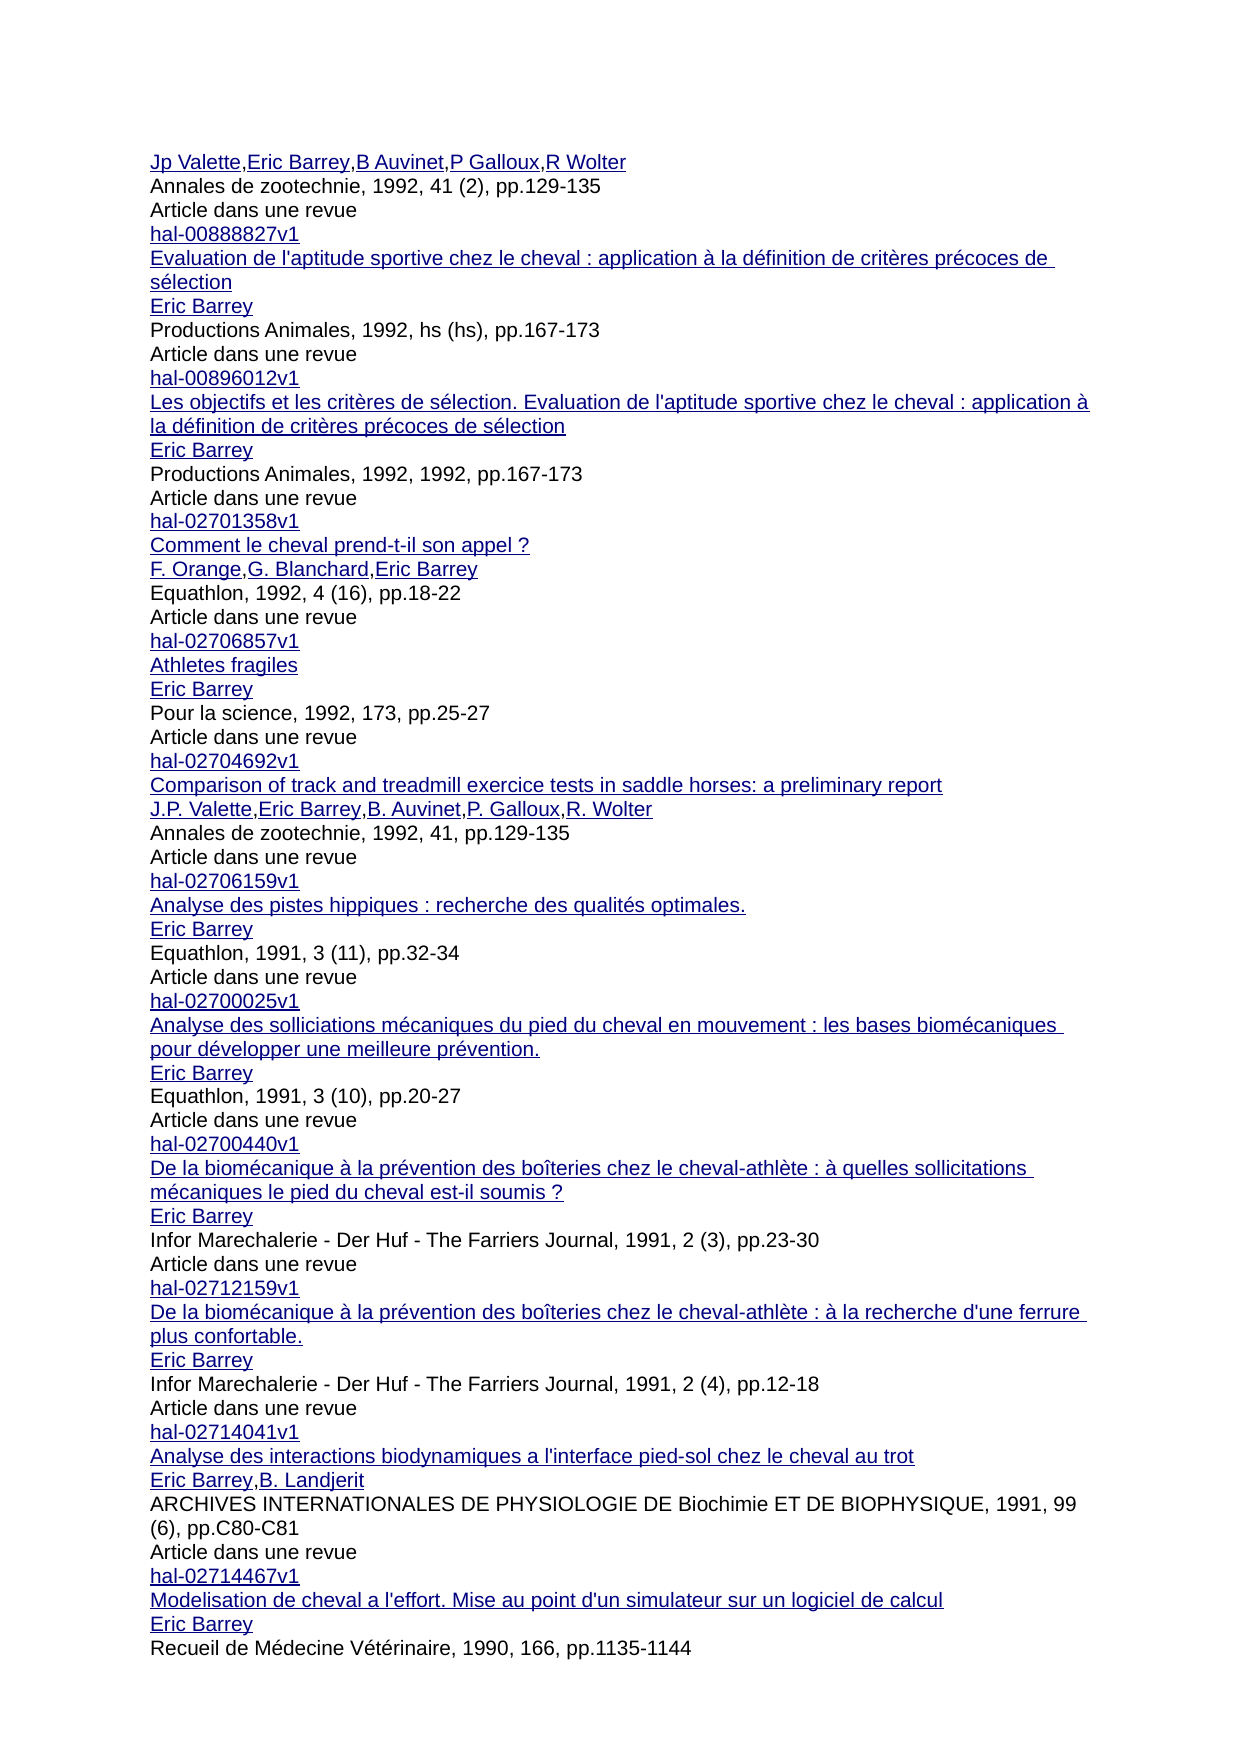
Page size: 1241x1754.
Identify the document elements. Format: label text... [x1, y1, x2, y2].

table_cell Evaluation de l'aptitude sportive chez le cheval : application à la définition de critères précoces de sélection Eric Barrey Productions Animales, 1992, hs (hs), pp.167-173 Article dans une revue hal-00896012v1 [150, 246, 1090, 389]
table_cell Analyse des pistes hippiques : recherche des qualités optimales. Eric Barrey Equathlon, 1991, 3 (11), pp.32-34 Article dans une revue hal-02700025v1 [150, 893, 1090, 1012]
table_cell De la biomécanique à la prévention des boîteries chez le cheval-athlète : à la recherche d'une ferrure plus confortable. Eric Barrey Infor Marechalerie - Der Huf - The Farriers Journal, 1991, 2 (4), pp.12-18 Article dans une revue hal-02714041v1 [150, 1300, 1090, 1444]
table_cell Analyse des interactions biodynamiques a l'interface pied-sol chez le cheval au trot Eric Barrey,B. Landjerit ARCHIVES INTERNATIONALES DE PHYSIOLOGIE DE Biochimie ET DE BIOPHYSIQUE, 1991, 99 (6), pp.C80-C81 Article dans une revue hal-02714467v1 [150, 1444, 1090, 1587]
table_cell De la biomécanique à la prévention des boîteries chez le cheval-athlète : à quelles sollicitations mécaniques le pied du cheval est-il soumis ? Eric Barrey Infor Marechalerie - Der Huf - The Farriers Journal, 1991, 2 (3), pp.23-30 Article dans une revue hal-02712159v1 [150, 1156, 1090, 1300]
table_cell la définition de critères précoces de sélection Eric Barrey Productions Animales, 1992, 1992, pp.167-173 Article dans une revue hal-02701358v1 [150, 412, 1090, 533]
table_cell Analyse des solliciations mécaniques du pied du cheval en mouvement : les bases biomécaniques pour développer une meilleure prévention. Eric Barrey Equathlon, 1991, 3 (10), pp.20-27 Article dans une revue hal-02700440v1 [150, 1013, 1090, 1156]
table_cell Athletes fragiles Eric Barrey Pour la science, 1992, 173, pp.25-27 Article dans une revue hal-02704692v1 [150, 653, 1090, 773]
table_cell Comparison of track and treadmill exercice tests in saddle horses: a preliminary report J.P. Valette,Eric Barrey,B. Auvinet,P. Galloux,R. Wolter Annales de zootechnie, 1992, 41, pp.129-135 Article dans une revue hal-02706159v1 [150, 773, 1090, 893]
table_cell Comment le cheval prend-t-il son appel ? F. Orange,G. Blanchard,Eric Barrey Equathlon, 1992, 4 (16), pp.18-22 Article dans une revue hal-02706857v1 [150, 533, 1090, 653]
table_cell Les objectifs et les critères de sélection. Evaluation de l'aptitude sportive chez le cheval : application à [150, 390, 1090, 411]
table_cell Jp Valette,Eric Barrey,B Auvinet,P Galloux,R Wolter Annales de zootechnie, 1992, 41 (2), pp.129-135 Article dans une revue hal-00888827v1 [150, 150, 1090, 246]
table_cell Modelisation de cheval a l'effort. Mise au point d'un simulateur sur un logiciel de calcul Eric Barrey Recueil de Médecine Vétérinaire, 1990, 166, pp.1135-1144 [150, 1588, 1090, 1659]
